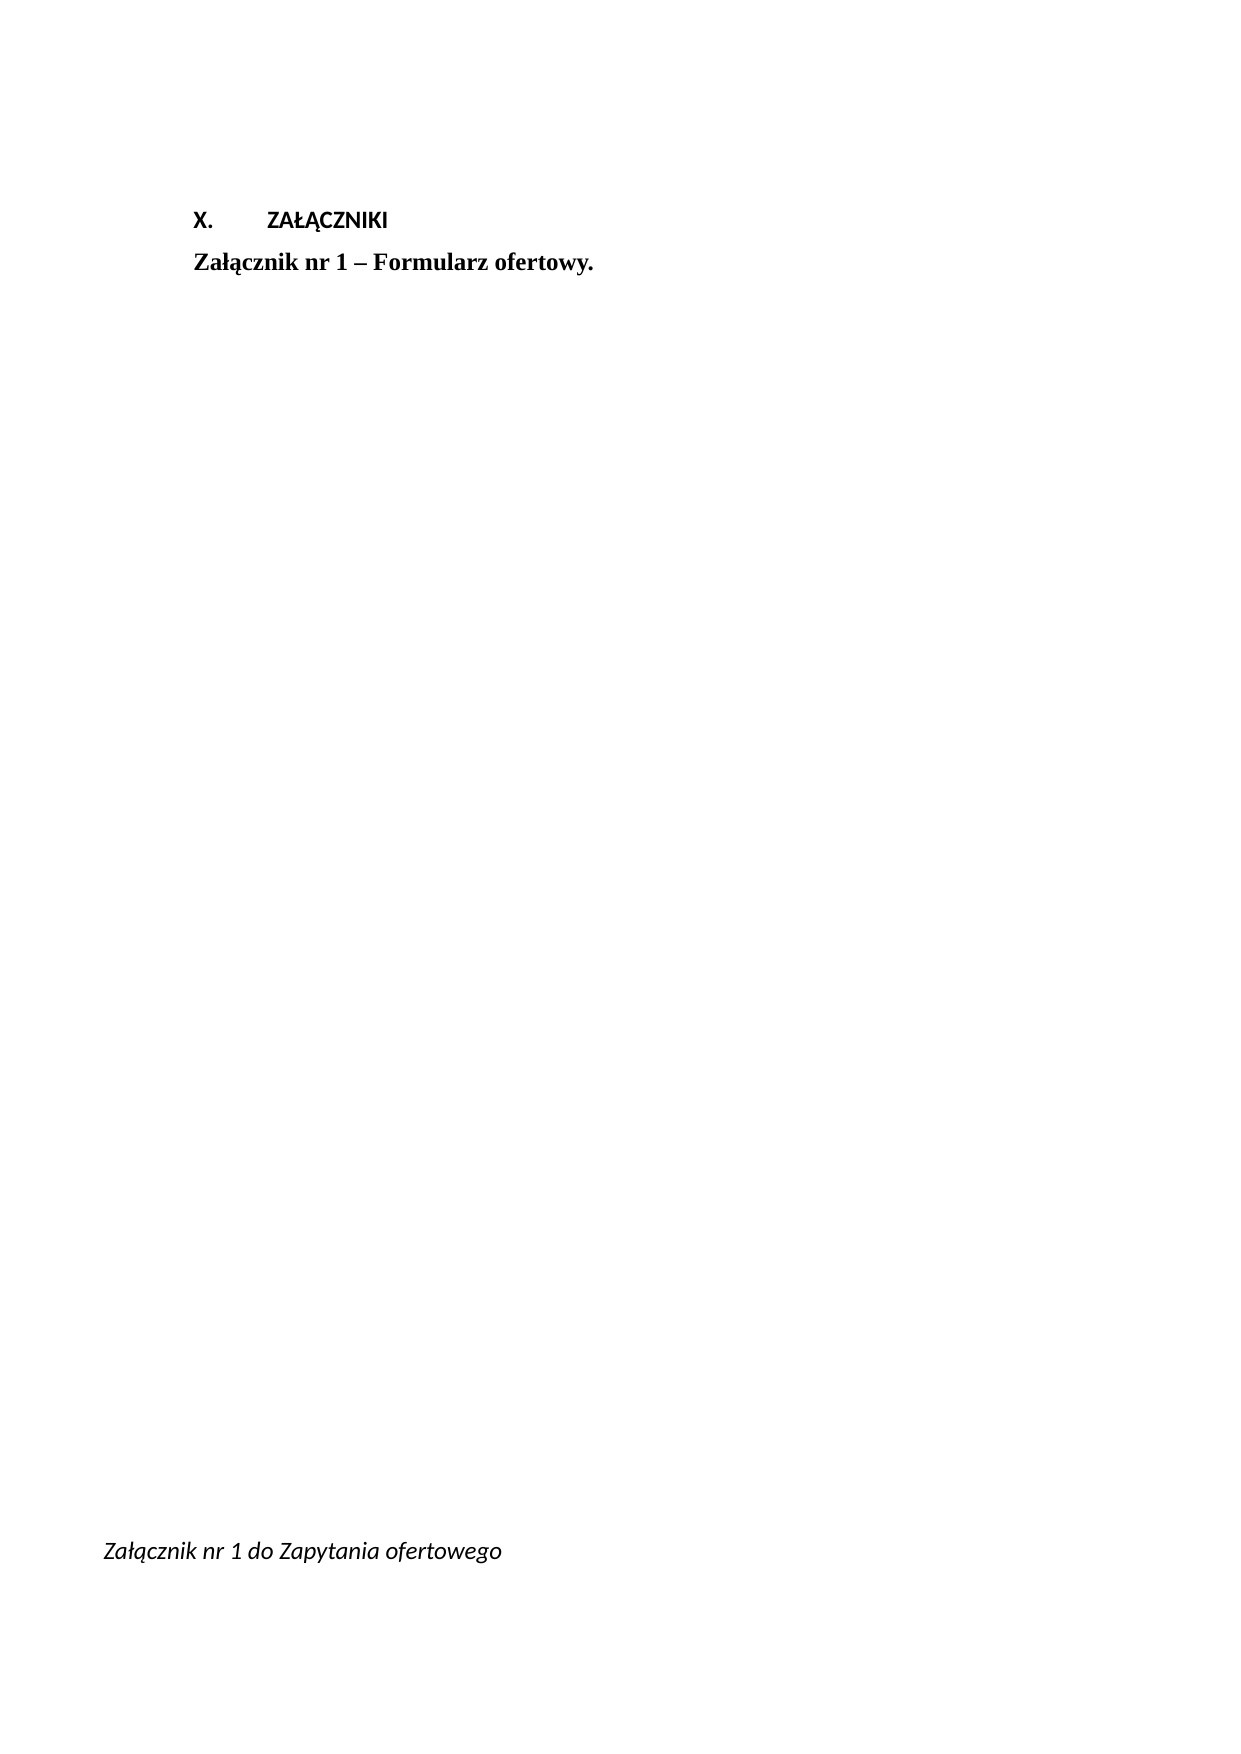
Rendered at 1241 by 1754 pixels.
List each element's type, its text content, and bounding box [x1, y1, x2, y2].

list Załącznik nr 1 – Formularz ofertowy. [156, 247, 1122, 276]
list Załącznik nr 1 do Zapytania ofertowego [103, 1535, 1122, 1565]
list X. ZAŁĄCZNIKI [156, 204, 1122, 235]
